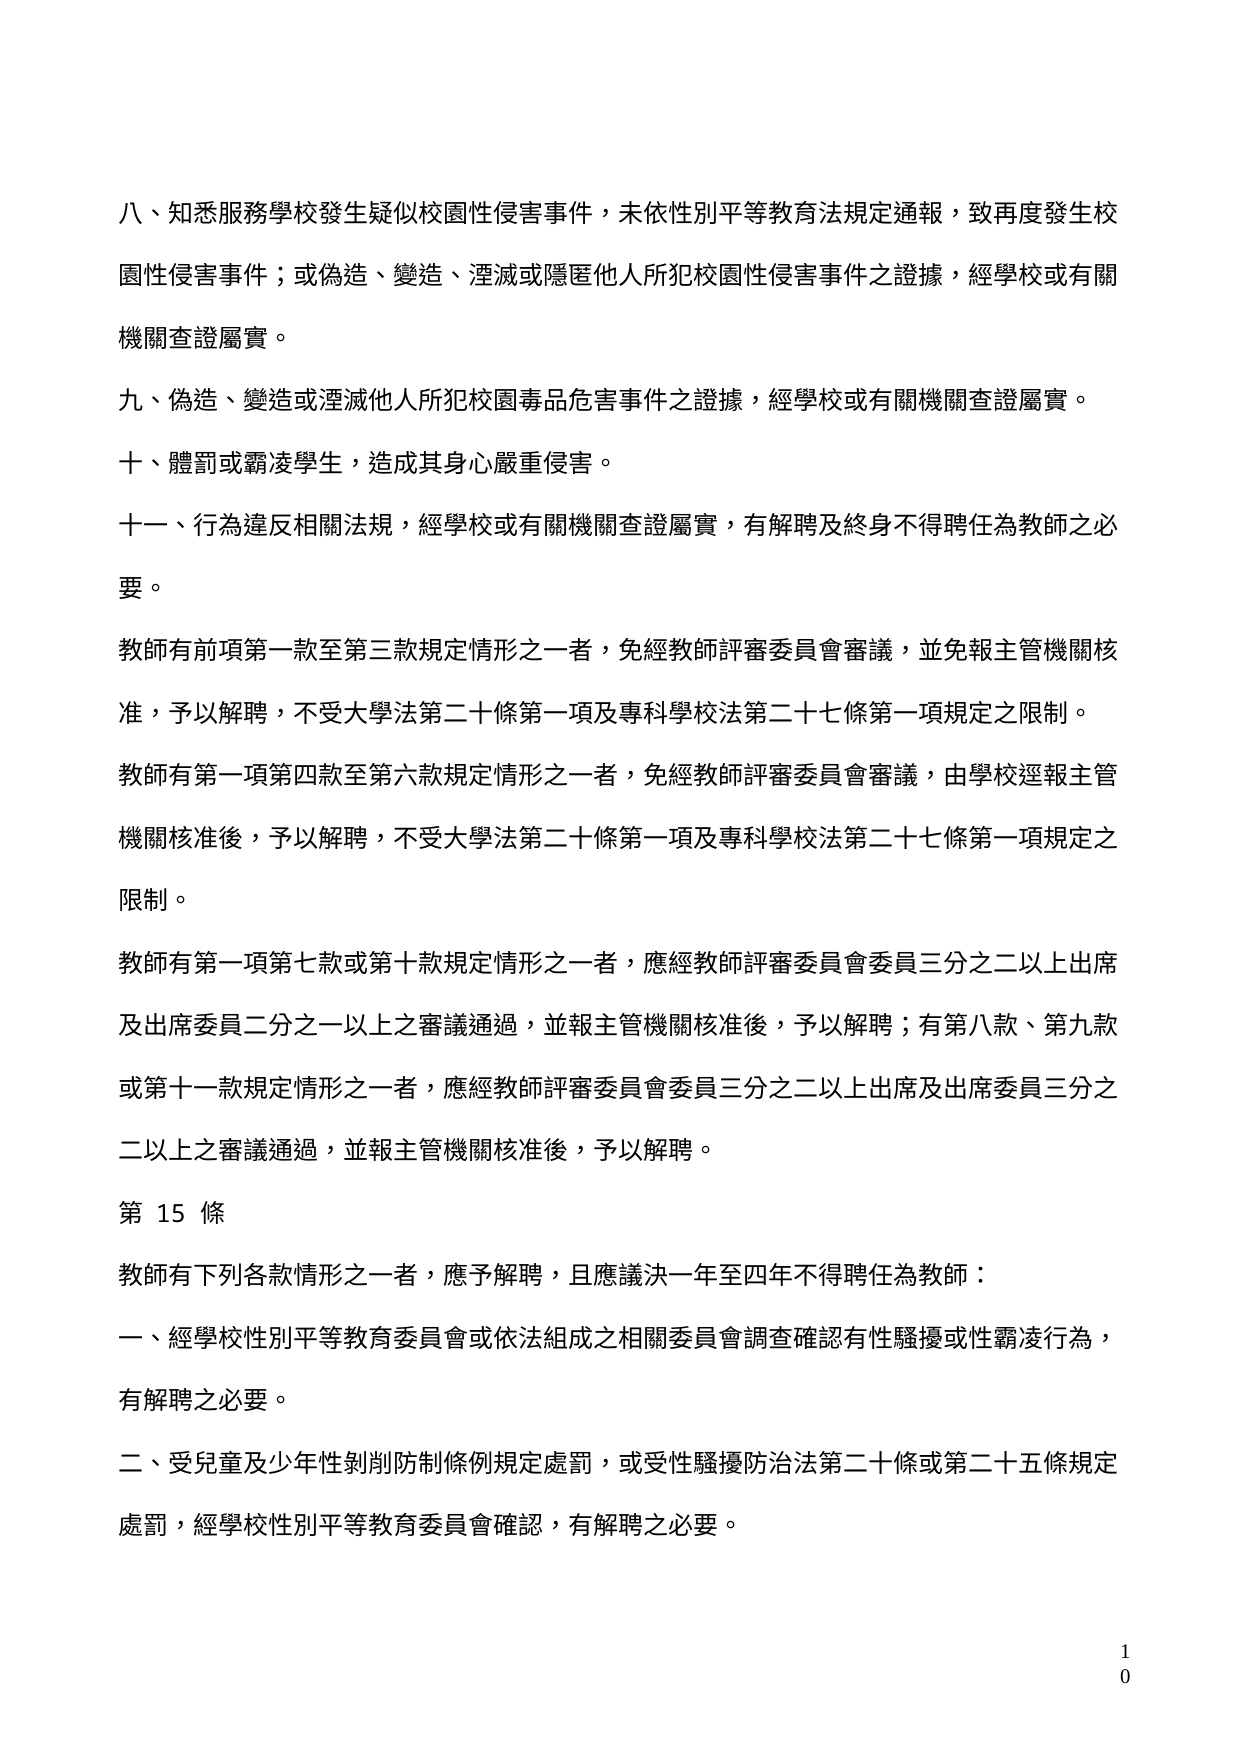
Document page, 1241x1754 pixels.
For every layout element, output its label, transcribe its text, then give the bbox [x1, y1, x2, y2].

text 八、知悉服務學校發生疑似校園性侵害事件，未依性別平等教育法規定通報，致再度發生校園性侵害事件；或偽造、變造、湮滅或隱匿他人所犯校園性侵害事件之證據，經學校或有關機關查證屬實。 九、偽造、變造或湮滅他人所犯校園毒品危害事件之證據，經學校或有關機關查證屬實。 十、體罰或霸凌學生，造成其身心嚴重侵害。 十一、行為違反相關法規，經學校或有關機關查證屬實，有解聘及終身不得聘任為教師之必要。 教師有前項第一款至第三款規定情形之一者，免經教師評審委員會審議，並免報主管機關核准，予以解聘，不受大學法第二十條第一項及專科學校法第二十七條第一項規定之限制。 教師有第一項第四款至第六款規定情形之一者，免經教師評審委員會審議，由學校逕報主管機關核准後，予以解聘，不受大學法第二十條第一項及專科學校法第二十七條第一項規定之限制。 教師有第一項第七款或第十款規定情形之一者，應經教師評審委員會委員三分之二以上出席及出席委員二分之一以上之審議通過，並報主管機關核准後，予以解聘；有第八款、第九款或第十一款規定情形之一者，應經教師評審委員會委員三分之二以上出席及出席委員三分之二以上之審議通過，並報主管機關核准後，予以解聘。 [118, 170, 1122, 1170]
text 第 15 條 [118, 1170, 1122, 1232]
text 教師有下列各款情形之一者，應予解聘，且應議決一年至四年不得聘任為教師： 一、經學校性別平等教育委員會或依法組成之相關委員會調查確認有性騷擾或性霸凌行為，有解聘之必要。 二、受兒童及少年性剝削防制條例規定處罰，或受性騷擾防治法第二十條或第二十五條規定處罰，經學校性別平等教育委員會確認，有解聘之必要。 [118, 1232, 1122, 1545]
